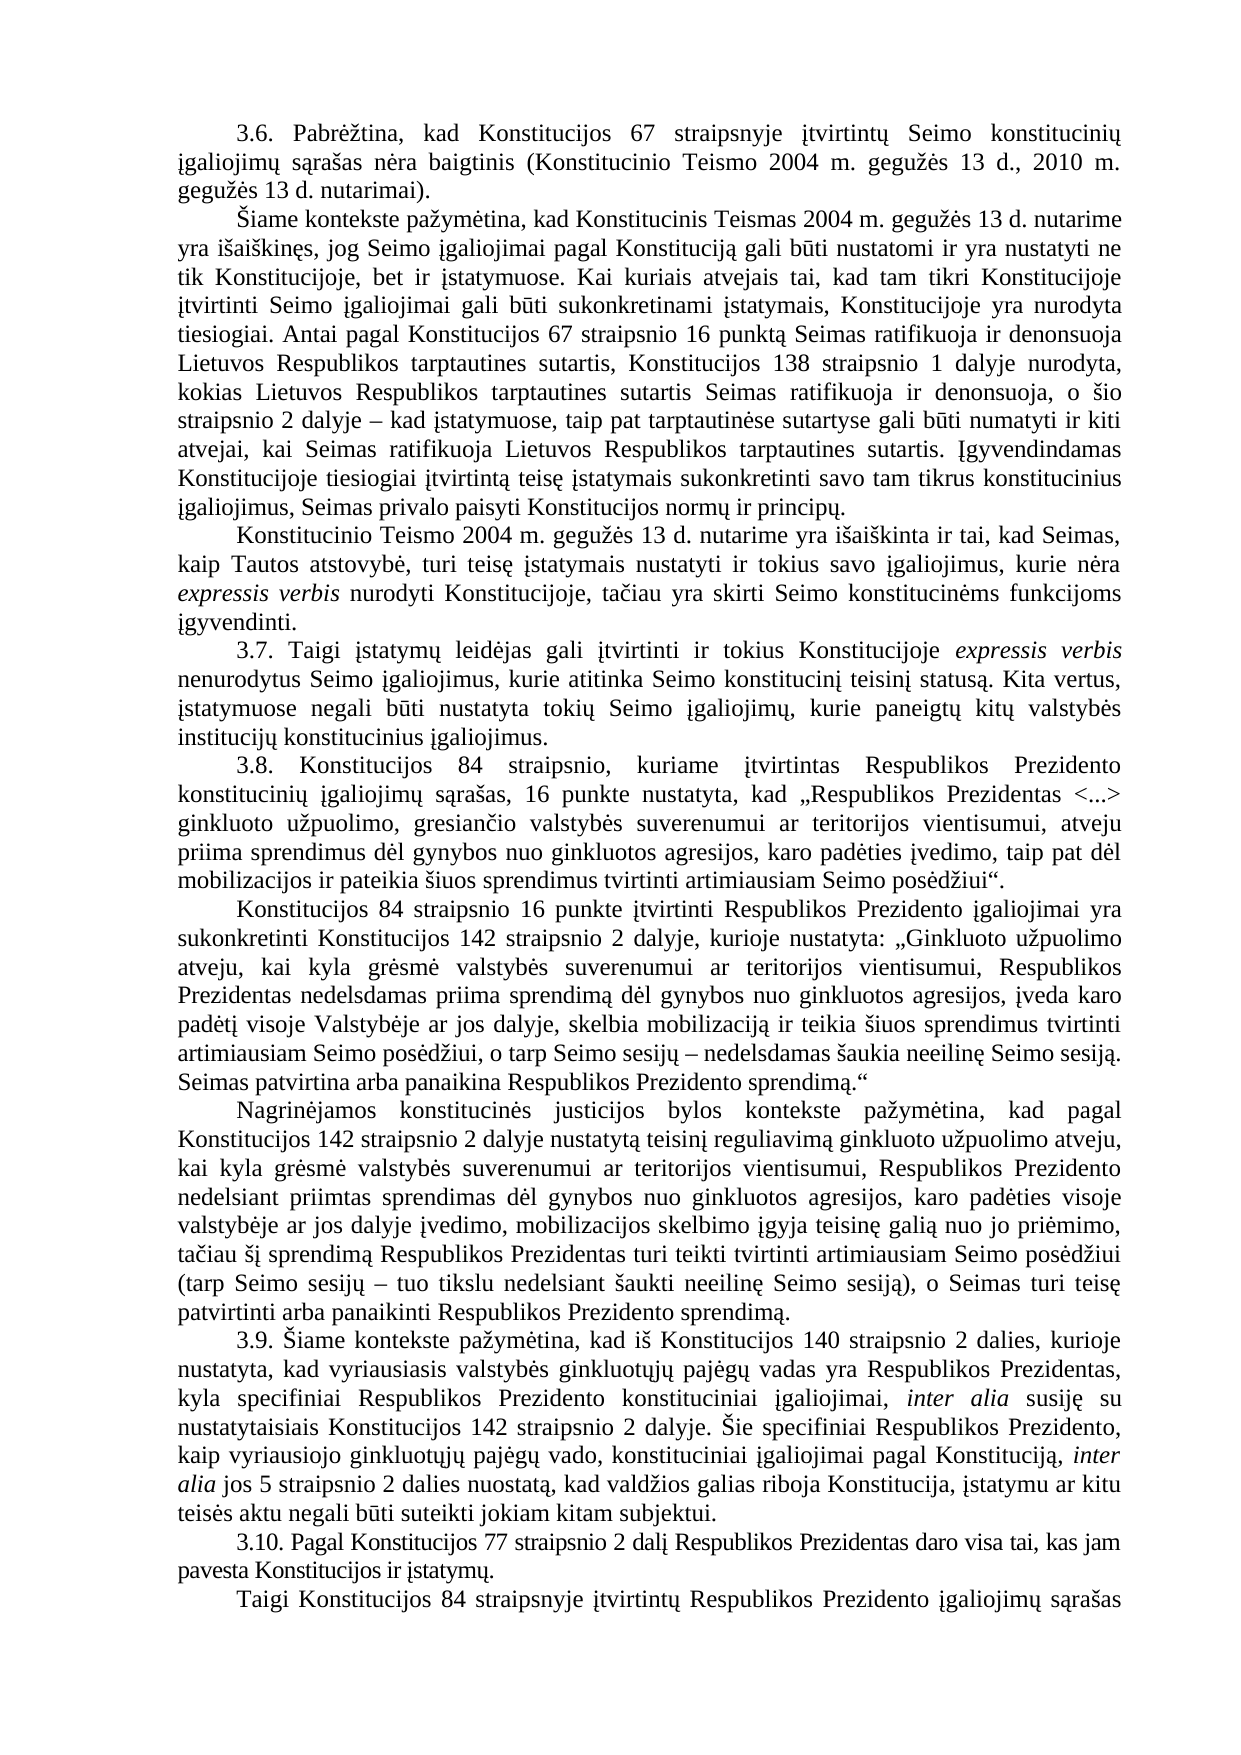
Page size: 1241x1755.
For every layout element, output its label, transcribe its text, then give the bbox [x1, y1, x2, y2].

text 3.8. Konstitucijos 84 straipsnio, kuriame įtvirtintas Respublikos Prezidento konstitucinių įgaliojimų sąrašas, 16 punkte nustatyta, kad „Respublikos Prezidentas <...> ginkluoto užpuolimo, gresiančio valstybės suverenumui ar teritorijos vientisumui, atveju priima sprendimus dėl gynybos nuo ginkluotos agresijos, karo padėties įvedimo, taip pat dėl mobilizacijos ir pateikia šiuos sprendimus tvirtinti artimiausiam Seimo posėdžiui“. [177, 751, 1122, 894]
text 3.7. Taigi įstatymų leidėjas gali įtvirtinti ir tokius Konstitucijoje expressis verbis nenurodytus Seimo įgaliojimus, kurie atitinka Seimo konstitucinį teisinį statusą. Kita vertus, įstatymuose negali būti nustatyta tokių Seimo įgaliojimų, kurie paneigtų kitų valstybės institucijų konstitucinius įgaliojimus. [177, 636, 1122, 751]
text 3.6. Pabrėžtina, kad Konstitucijos 67 straipsnyje įtvirtintų Seimo konstitucinių įgaliojimų sąrašas nėra baigtinis (Konstitucinio Teismo 2004 m. gegužės 13 d., 2010 m. gegužės 13 d. nutarimai). [177, 118, 1122, 204]
text Šiame kontekste pažymėtina, kad Konstitucinis Teismas 2004 m. gegužės 13 d. nutarime yra išaiškinęs, jog Seimo įgaliojimai pagal Konstituciją gali būti nustatomi ir yra nustatyti ne tik Konstitucijoje, bet ir įstatymuose. Kai kuriais atvejais tai, kad tam tikri Konstitucijoje įtvirtinti Seimo įgaliojimai gali būti sukonkretinami įstatymais, Konstitucijoje yra nurodyta tiesiogiai. Antai pagal Konstitucijos 67 straipsnio 16 punktą Seimas ratifikuoja ir denonsuoja Lietuvos Respublikos tarptautines sutartis, Konstitucijos 138 straipsnio 1 dalyje nurodyta, kokias Lietuvos Respublikos tarptautines sutartis Seimas ratifikuoja ir denonsuoja, o šio straipsnio 2 dalyje – kad įstatymuose, taip pat tarptautinėse sutartyse gali būti numatyti ir kiti atvejai, kai Seimas ratifikuoja Lietuvos Respublikos tarptautines sutartis. Įgyvendindamas Konstitucijoje tiesiogiai įtvirtintą teisę įstatymais sukonkretinti savo tam tikrus konstitucinius įgaliojimus, Seimas privalo paisyti Konstitucijos normų ir principų. [177, 204, 1122, 521]
text Taigi Konstitucijos 84 straipsnyje įtvirtintų Respublikos Prezidento įgaliojimų sąrašas [177, 1584, 1122, 1613]
text 3.10. Pagal Konstitucijos 77 straipsnio 2 dalį Respublikos Prezidentas daro visa tai, kas jam pavesta Konstitucijos ir įstatymų. [177, 1527, 1122, 1584]
text Nagrinėjamos konstitucinės justicijos bylos kontekste pažymėtina, kad pagal Konstitucijos 142 straipsnio 2 dalyje nustatytą teisinį reguliavimą ginkluoto užpuolimo atveju, kai kyla grėsmė valstybės suverenumui ar teritorijos vientisumui, Respublikos Prezidento nedelsiant priimtas sprendimas dėl gynybos nuo ginkluotos agresijos, karo padėties visoje valstybėje ar jos dalyje įvedimo, mobilizacijos skelbimo įgyja teisinę galią nuo jo priėmimo, tačiau šį sprendimą Respublikos Prezidentas turi teikti tvirtinti artimiausiam Seimo posėdžiui (tarp Seimo sesijų – tuo tikslu nedelsiant šaukti neeilinę Seimo sesiją), o Seimas turi teisę patvirtinti arba panaikinti Respublikos Prezidento sprendimą. [177, 1096, 1122, 1326]
text 3.9. Šiame kontekste pažymėtina, kad iš Konstitucijos 140 straipsnio 2 dalies, kurioje nustatyta, kad vyriausiasis valstybės ginkluotųjų pajėgų vadas yra Respublikos Prezidentas, kyla specifiniai Respublikos Prezidento konstituciniai įgaliojimai, inter alia susiję su nustatytaisiais Konstitucijos 142 straipsnio 2 dalyje. Šie specifiniai Respublikos Prezidento, kaip vyriausiojo ginkluotųjų pajėgų vado, konstituciniai įgaliojimai pagal Konstituciją, inter alia jos 5 straipsnio 2 dalies nuostatą, kad valdžios galias riboja Konstitucija, įstatymu ar kitu teisės aktu negali būti suteikti jokiam kitam subjektui. [177, 1326, 1122, 1527]
text Konstitucijos 84 straipsnio 16 punkte įtvirtinti Respublikos Prezidento įgaliojimai yra sukonkretinti Konstitucijos 142 straipsnio 2 dalyje, kurioje nustatyta: „Ginkluoto užpuolimo atveju, kai kyla grėsmė valstybės suverenumui ar teritorijos vientisumui, Respublikos Prezidentas nedelsdamas priima sprendimą dėl gynybos nuo ginkluotos agresijos, įveda karo padėtį visoje Valstybėje ar jos dalyje, skelbia mobilizaciją ir teikia šiuos sprendimus tvirtinti artimiausiam Seimo posėdžiui, o tarp Seimo sesijų – nedelsdamas šaukia neeilinę Seimo sesiją. Seimas patvirtina arba panaikina Respublikos Prezidento sprendimą.“ [177, 894, 1122, 1096]
text Konstitucinio Teismo 2004 m. gegužės 13 d. nutarime yra išaiškinta ir tai, kad Seimas, kaip Tautos atstovybė, turi teisę įstatymais nustatyti ir tokius savo įgaliojimus, kurie nėra expressis verbis nurodyti Konstitucijoje, tačiau yra skirti Seimo konstitucinėms funkcijoms įgyvendinti. [177, 521, 1122, 636]
